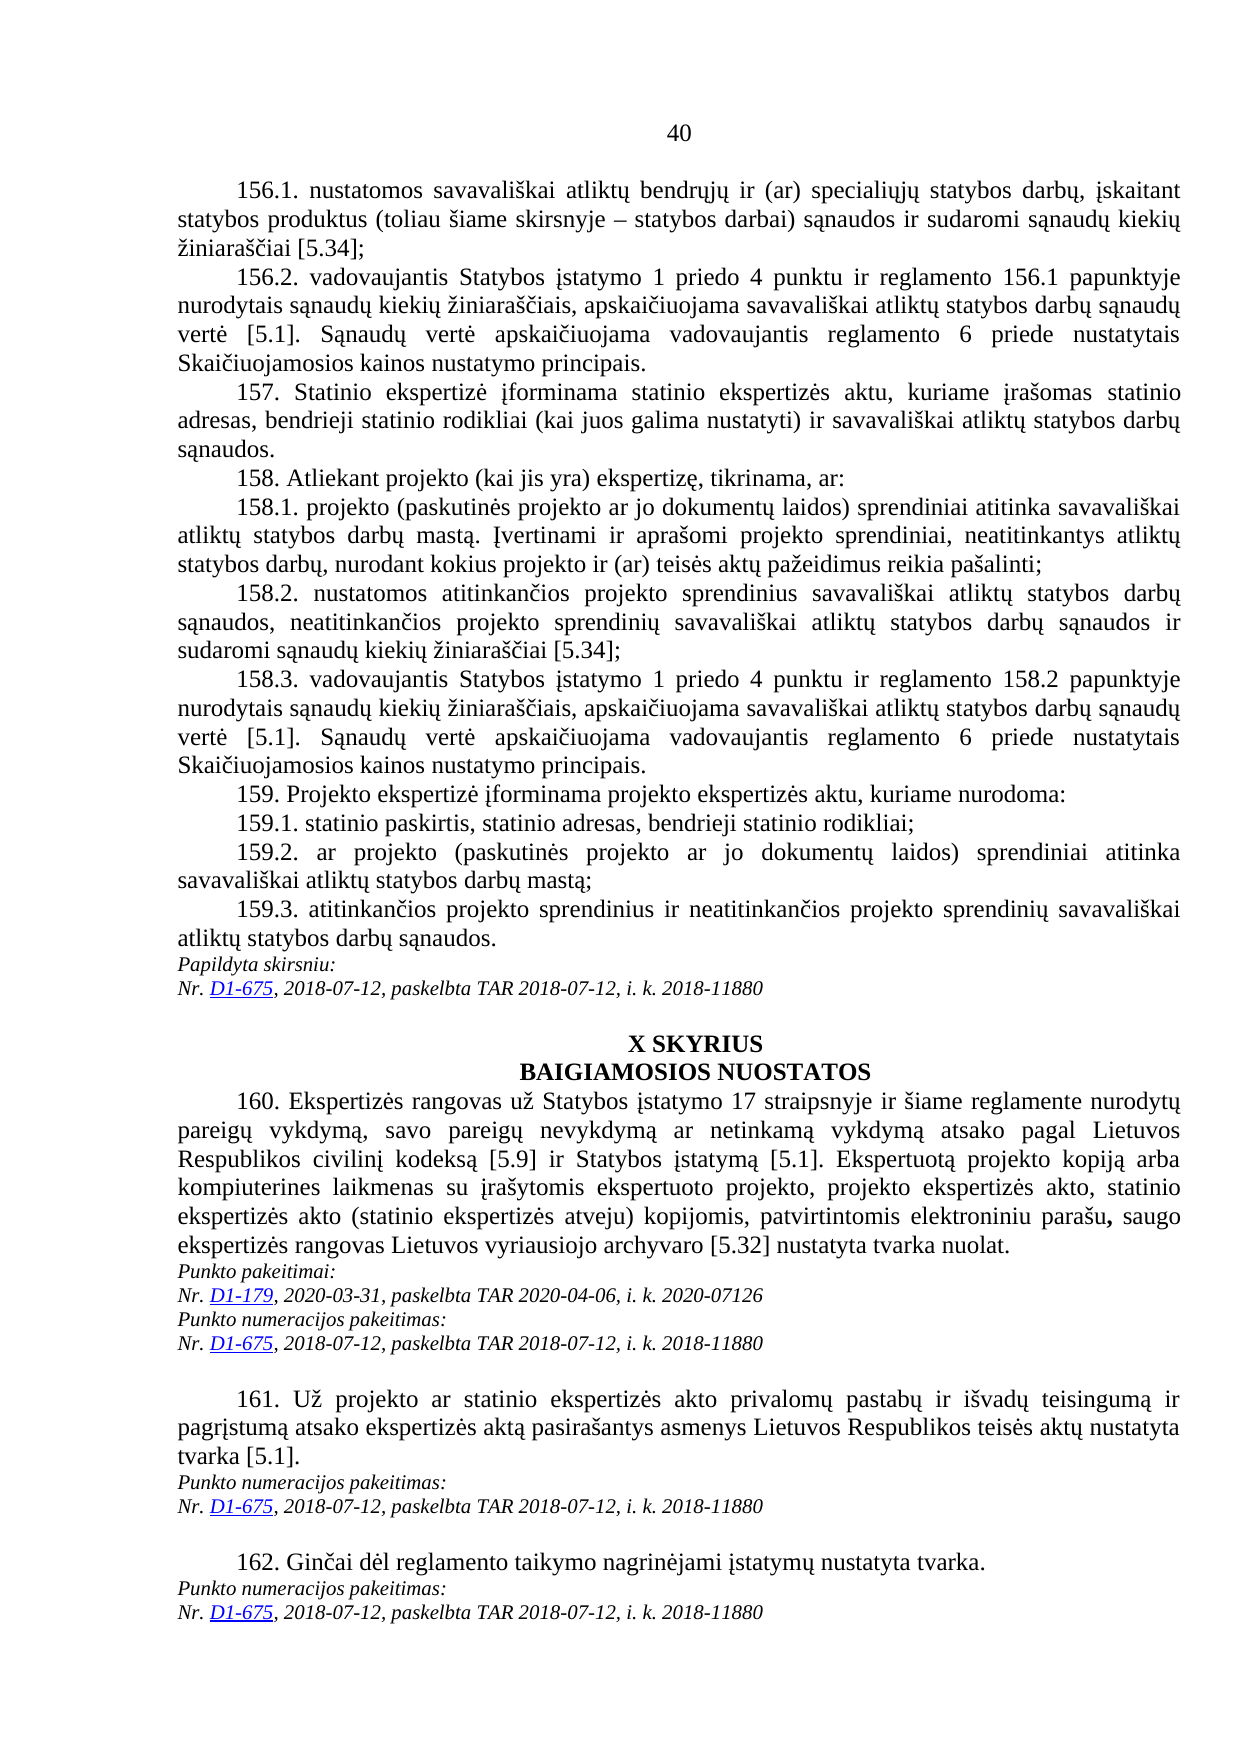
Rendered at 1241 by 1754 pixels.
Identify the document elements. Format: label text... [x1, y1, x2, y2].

text 158.1. projekto (paskutinės projekto ar jo dokumentų laidos) sprendiniai atitinka savavališkai atliktų statybos darbų mastą. Įvertinami ir aprašomi projekto sprendiniai, neatitinkantys atliktų statybos darbų, nurodant kokius projekto ir (ar) teisės aktų pažeidimus reikia pašalinti; [177, 492, 1181, 578]
text 158.3. vadovaujantis Statybos įstatymo 1 priedo 4 punktu ir reglamento 158.2 papunktyje nurodytais sąnaudų kiekių žiniaraščiais, apskaičiuojama savavališkai atliktų statybos darbų sąnaudų vertė [5.1]. Sąnaudų vertė apskaičiuojama vadovaujantis reglamento 6 priede nustatytais Skaičiuojamosios kainos nustatymo principais. [177, 664, 1181, 779]
text 157. Statinio ekspertizė įforminama statinio ekspertizės aktu, kuriame įrašomas statinio adresas, bendrieji statinio rodikliai (kai juos galima nustatyti) ir savavališkai atliktų statybos darbų sąnaudos. [177, 377, 1181, 463]
text 156.2. vadovaujantis Statybos įstatymo 1 priedo 4 punktu ir reglamento 156.1 papunktyje nurodytais sąnaudų kiekių žiniaraščiais, apskaičiuojama savavališkai atliktų statybos darbų sąnaudų vertė [5.1]. Sąnaudų vertė apskaičiuojama vadovaujantis reglamento 6 priede nustatytais Skaičiuojamosios kainos nustatymo principais. [177, 262, 1181, 377]
text 158.2. nustatomos atitinkančios projekto sprendinius savavališkai atliktų statybos darbų sąnaudos, neatitinkančios projekto sprendinių savavališkai atliktų statybos darbų sąnaudos ir sudaromi sąnaudų kiekių žiniaraščiai [5.34]; [177, 578, 1181, 664]
text Nr. D1-675, 2018-07-12, paskelbta TAR 2018-07-12, i. k. 2018-11880 [177, 1331, 1181, 1355]
text 158. Atliekant projekto (kai jis yra) ekspertizę, tikrinama, ar: [177, 463, 1181, 492]
text Punkto numeracijos pakeitimas: [177, 1470, 1181, 1494]
text 159. Projekto ekspertizė įforminama projekto ekspertizės aktu, kuriame nurodoma: [177, 779, 1181, 808]
text BAIGIAMOSIOS NUOSTATOS [177, 1057, 1181, 1086]
text Punkto numeracijos pakeitimas: [177, 1307, 1181, 1331]
text Papildyta skirsniu: [177, 952, 1181, 976]
text 156.1. nustatomos savavališkai atliktų bendrųjų ir (ar) specialiųjų statybos darbų, įskaitant statybos produktus (toliau šiame skirsnyje – statybos darbai) sąnaudos ir sudaromi sąnaudų kiekių žiniaraščiai [5.34]; [177, 176, 1181, 262]
text Nr. D1-675, 2018-07-12, paskelbta TAR 2018-07-12, i. k. 2018-11880 [177, 1600, 1181, 1624]
text 160. Ekspertizės rangovas už Statybos įstatymo 17 straipsnyje ir šiame reglamente nurodytų pareigų vykdymą, savo pareigų nevykdymą ar netinkamą vykdymą atsako pagal Lietuvos Respublikos civilinį kodeksą [5.9] ir Statybos įstatymą [5.1]. Ekspertuotą projekto kopiją arba kompiuterines laikmenas su įrašytomis ekspertuoto projekto, projekto ekspertizės akto, statinio ekspertizės akto (statinio ekspertizės atveju) kopijomis, patvirtintomis elektroniniu parašu, saugo ekspertizės rangovas Lietuvos vyriausiojo archyvaro [5.32] nustatyta tvarka nuolat. [177, 1086, 1181, 1259]
text Nr. D1-675, 2018-07-12, paskelbta TAR 2018-07-12, i. k. 2018-11880 [177, 1494, 1181, 1518]
text Punkto pakeitimai: [177, 1259, 1181, 1283]
text X SKYRIUS [177, 1029, 1181, 1057]
text 159.3. atitinkančios projekto sprendinius ir neatitinkančios projekto sprendinių savavališkai atliktų statybos darbų sąnaudos. [177, 894, 1181, 952]
text Punkto numeracijos pakeitimas: [177, 1576, 1181, 1600]
text 161. Už projekto ar statinio ekspertizės akto privalomų pastabų ir išvadų teisingumą ir pagrįstumą atsako ekspertizės aktą pasirašantys asmenys Lietuvos Respublikos teisės aktų nustatyta tvarka [5.1]. [177, 1384, 1181, 1470]
text Nr. D1-179, 2020-03-31, paskelbta TAR 2020-04-06, i. k. 2020-07126 [177, 1283, 1181, 1307]
text 162. Ginčai dėl reglamento taikymo nagrinėjami įstatymų nustatyta tvarka. [177, 1547, 1181, 1576]
text Nr. D1-675, 2018-07-12, paskelbta TAR 2018-07-12, i. k. 2018-11880 [177, 976, 1181, 1000]
text 159.2. ar projekto (paskutinės projekto ar jo dokumentų laidos) sprendiniai atitinka savavališkai atliktų statybos darbų mastą; [177, 837, 1181, 894]
text 159.1. statinio paskirtis, statinio adresas, bendrieji statinio rodikliai; [177, 808, 1181, 837]
